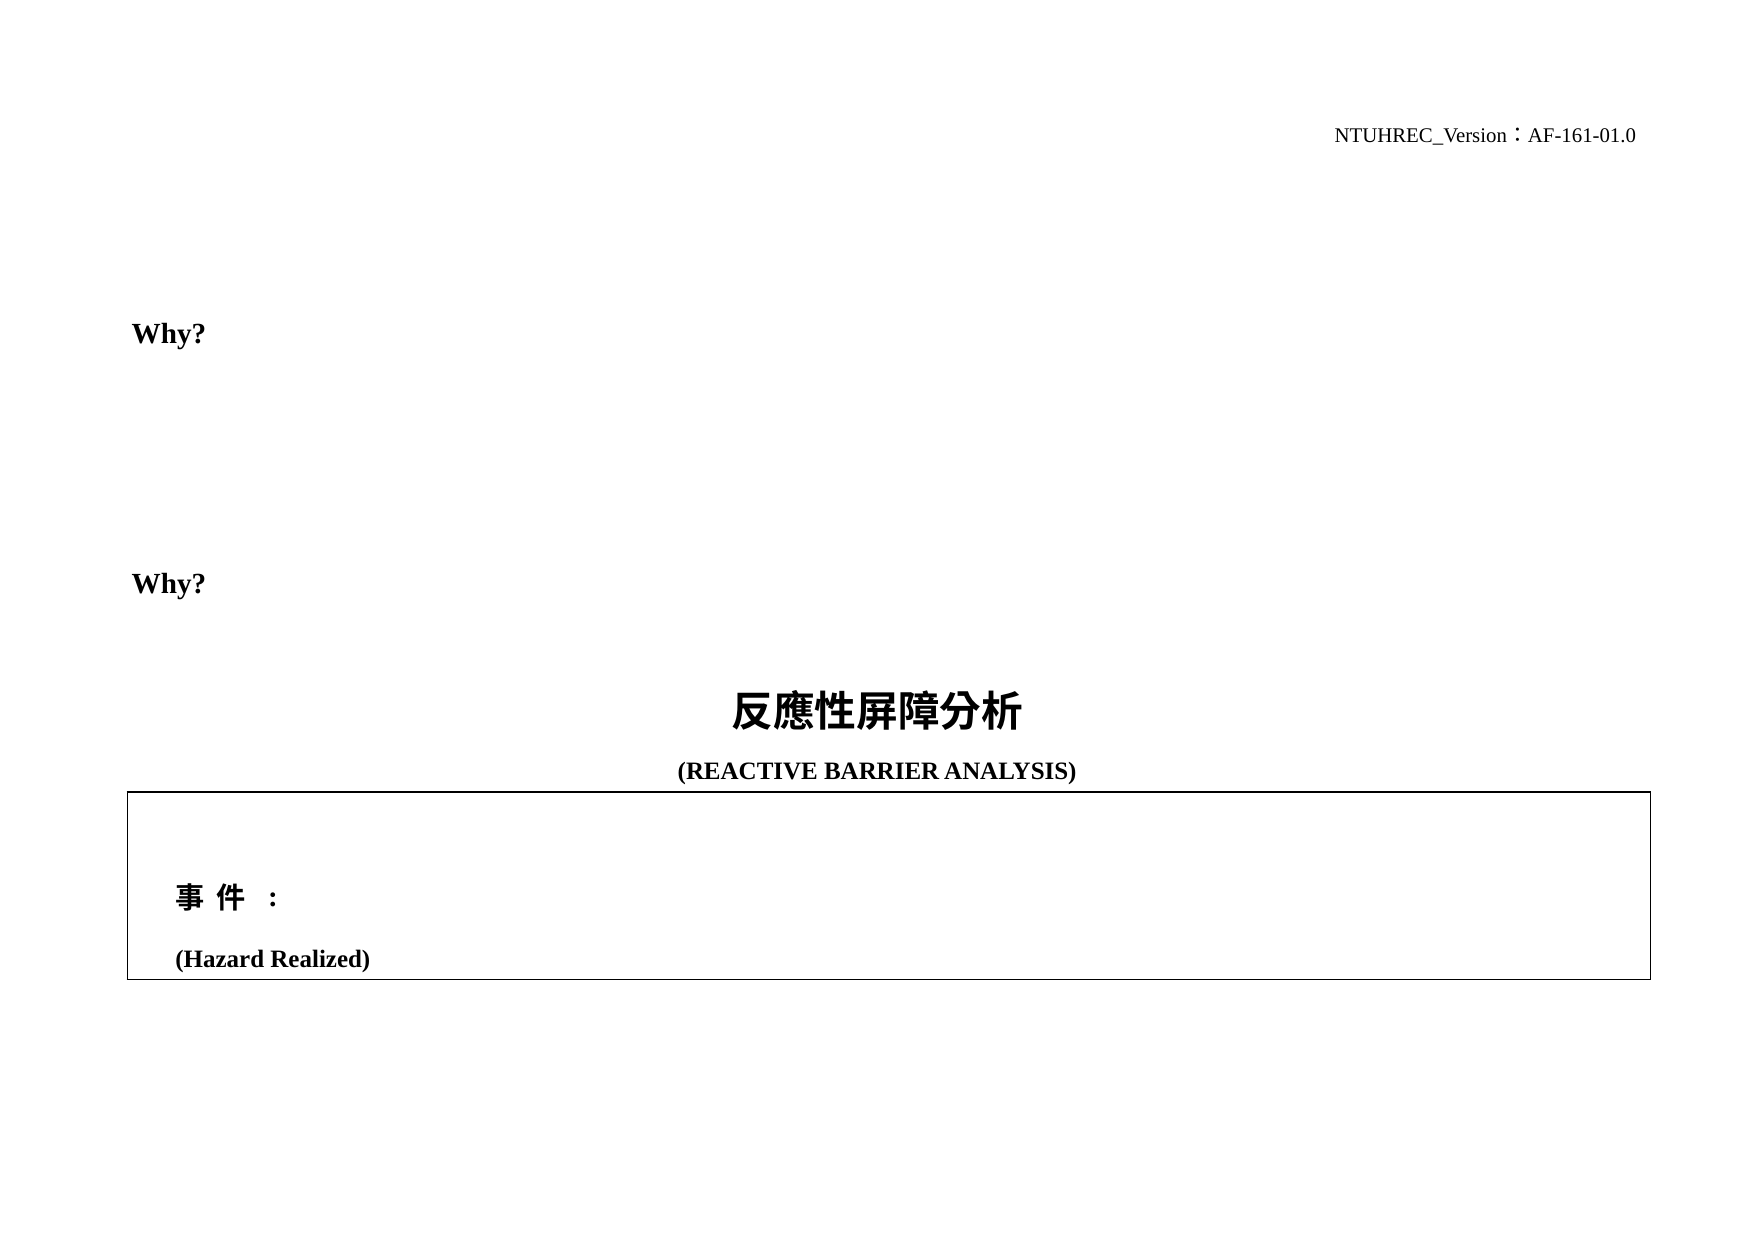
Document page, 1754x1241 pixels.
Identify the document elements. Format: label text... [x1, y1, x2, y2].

text 反應性屏障分析 [127, 666, 1627, 729]
text Why? [127, 541, 1627, 604]
table_header 事件: (Hazard Realized) [128, 793, 1650, 979]
text (REACTIVE BARRIER ANALYSIS) [127, 729, 1627, 791]
text Why? [127, 291, 1627, 354]
